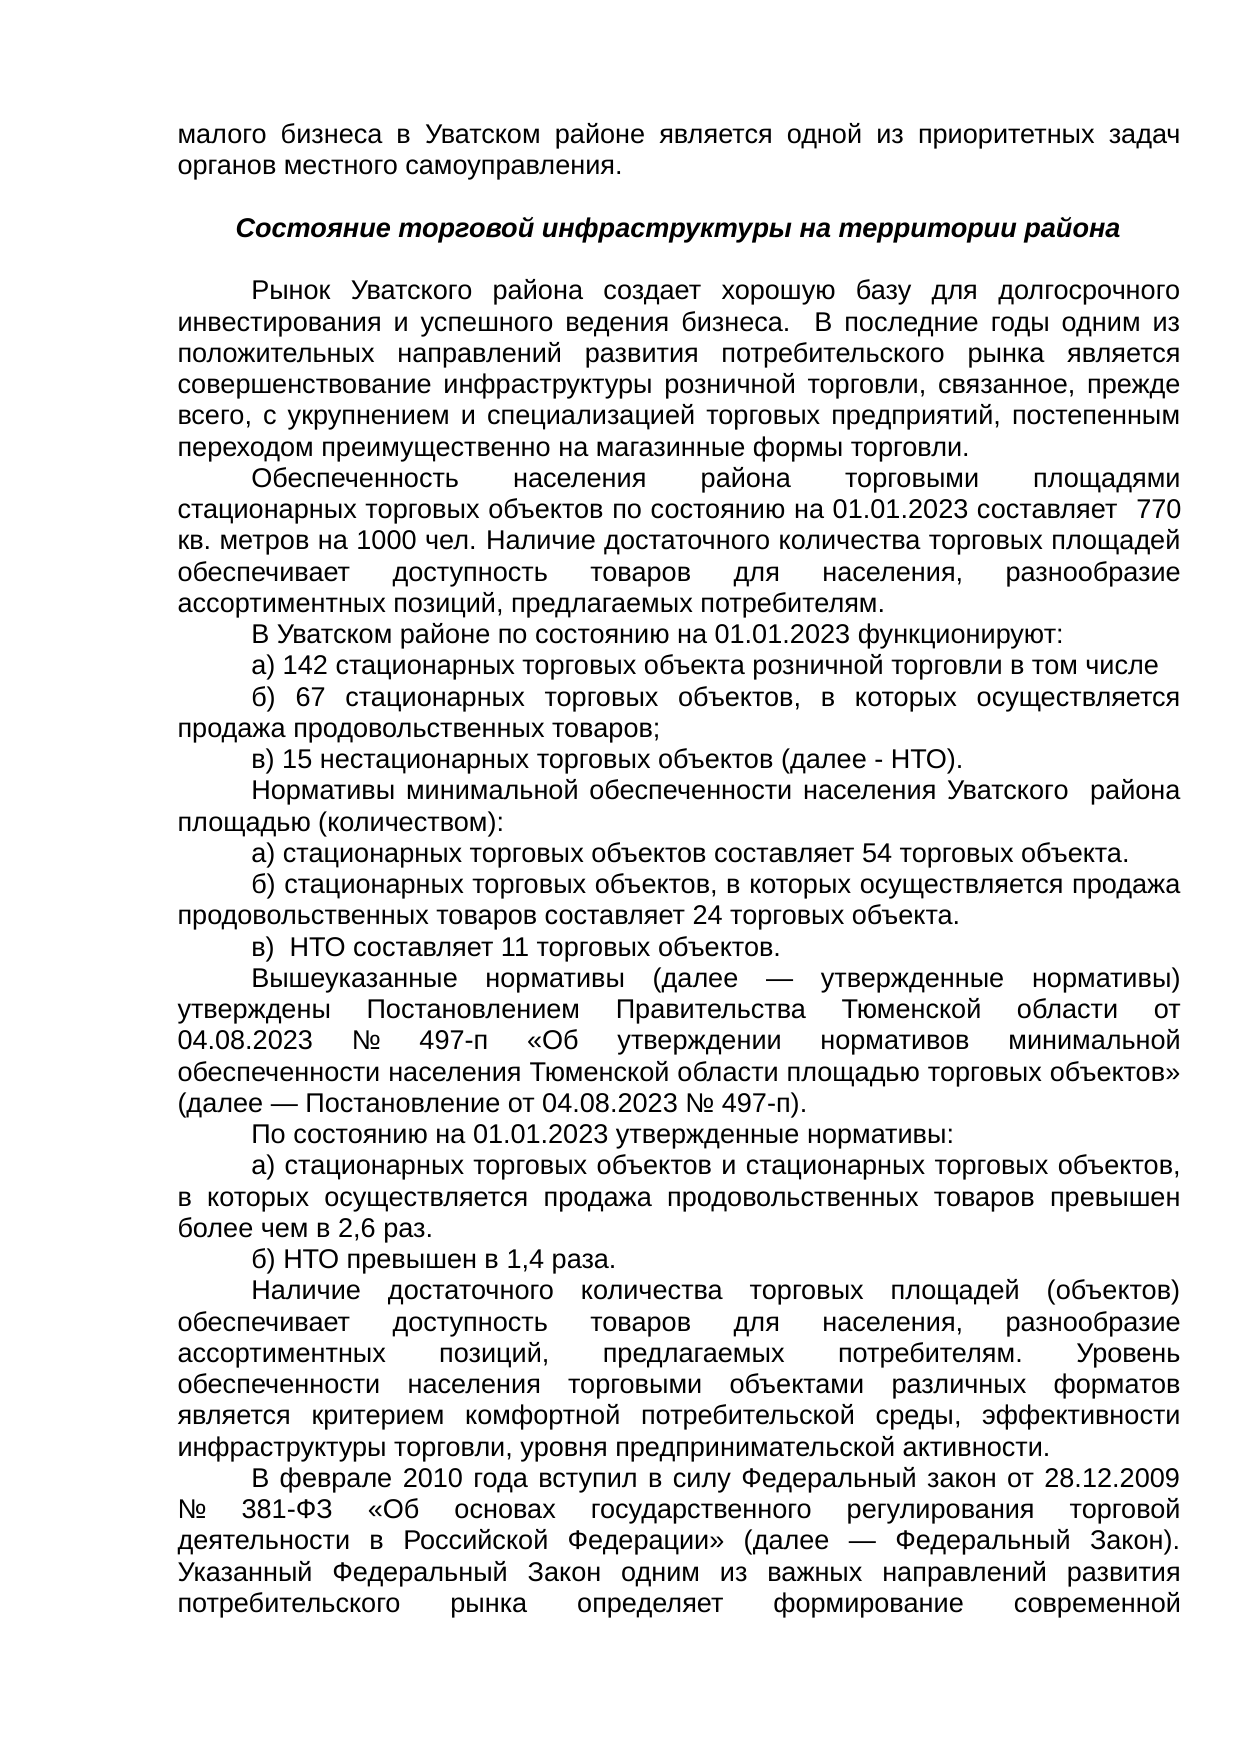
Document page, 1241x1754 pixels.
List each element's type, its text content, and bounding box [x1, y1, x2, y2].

text а) стационарных торговых объектов составляет 54 торговых объекта. [177, 837, 1181, 868]
text По состоянию на 01.01.2023 утвержденные нормативы: [177, 1118, 1181, 1149]
text в) 15 нестационарных торговых объектов (далее - НТО). [177, 743, 1181, 774]
text В феврале 2010 года вступил в силу Федеральный закон от 28.12.2009 № 381-ФЗ «Об основах государственного регулирования торговой деятельности в Российской Федерации» (далее — Федеральный Закон). Указанный Федеральный Закон одним из важных направлений развития потребительского рынка определяет формирование современной [177, 1462, 1181, 1618]
text Состояние торговой инфраструктуры на территории района [177, 212, 1181, 243]
text В Уватском районе по состоянию на 01.01.2023 функционируют: [177, 618, 1181, 649]
text Вышеуказанные нормативы (далее — утвержденные нормативы) утверждены Постановлением Правительства Тюменской области от 04.08.2023 № 497-п «Об утверждении нормативов минимальной обеспеченности населения Тюменской области площадью торговых объектов» (далее — Постановление от 04.08.2023 № 497-п). [177, 962, 1181, 1118]
text б) 67 стационарных торговых объектов, в которых осуществляется продажа продовольственных товаров; [177, 681, 1181, 743]
text Обеспеченность населения района торговыми площадями стационарных торговых объектов по состоянию на 01.01.2023 составляет 770 кв. метров на 1000 чел. Наличие достаточного количества торговых площадей обеспечивает доступность товаров для населения, разнообразие ассортиментных позиций, предлагаемых потребителям. [177, 462, 1181, 618]
text а) стационарных торговых объектов и стационарных торговых объектов, в которых осуществляется продажа продовольственных товаров превышен более чем в 2,6 раз. [177, 1149, 1181, 1243]
text б) стационарных торговых объектов, в которых осуществляется продажа продовольственных товаров составляет 24 торговых объекта. [177, 868, 1181, 931]
text Наличие достаточного количества торговых площадей (объектов) обеспечивает доступность товаров для населения, разнообразие ассортиментных позиций, предлагаемых потребителям. Уровень обеспеченности населения торговыми объектами различных форматов является критерием комфортной потребительской среды, эффективности инфраструктуры торговли, уровня предпринимательской активности. [177, 1274, 1181, 1462]
text б) НТО превышен в 1,4 раза. [177, 1243, 1181, 1274]
text в) НТО составляет 11 торговых объектов. [177, 931, 1181, 962]
text а) 142 стационарных торговых объекта розничной торговли в том числе [177, 649, 1181, 681]
text Нормативы минимальной обеспеченности населения Уватского района площадью (количеством): [177, 774, 1181, 837]
text Рынок Уватского района создает хорошую базу для долгосрочного инвестирования и успешного ведения бизнеса. В последние годы одним из положительных направлений развития потребительского рынка является совершенствование инфраструктуры розничной торговли, связанное, прежде всего, с укрупнением и специализацией торговых предприятий, постепенным переходом преимущественно на магазинные формы торговли. [177, 274, 1181, 462]
text малого бизнеса в Уватском районе является одной из приоритетных задач органов местного самоуправления. [177, 118, 1181, 181]
